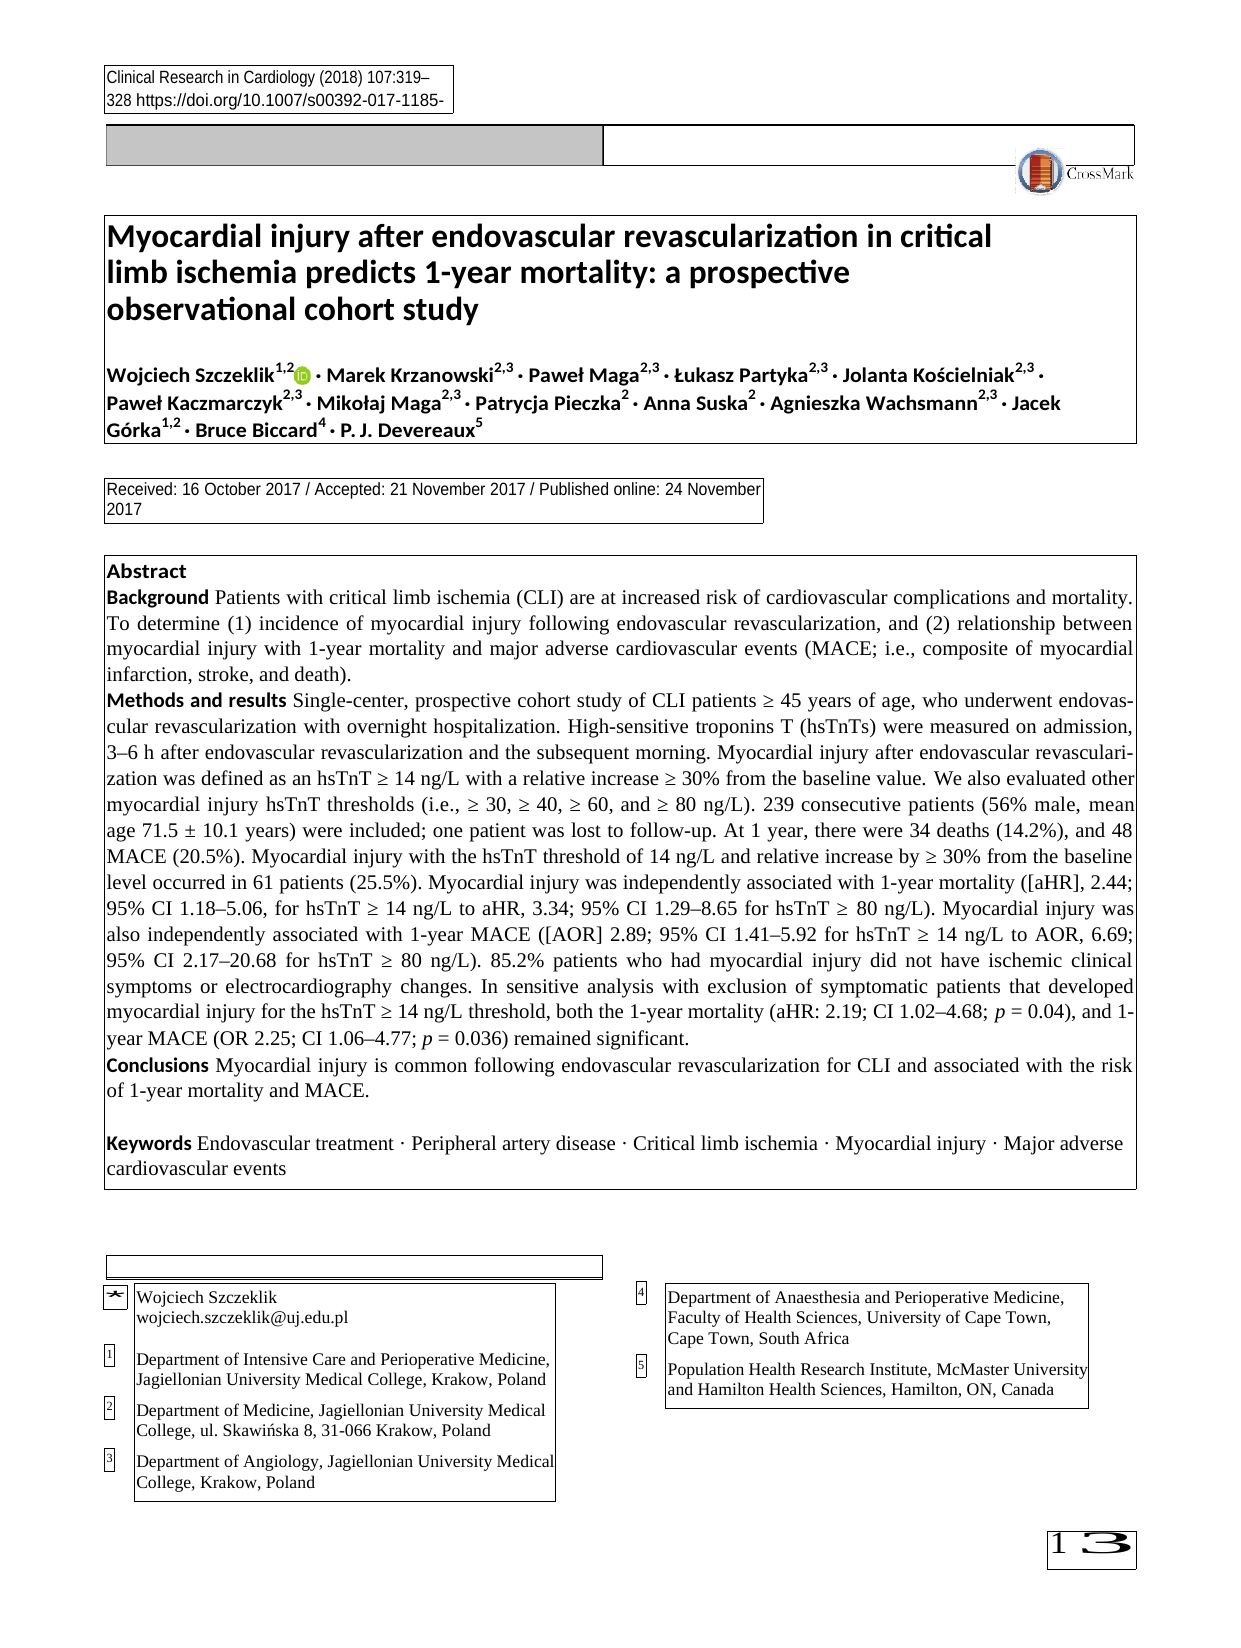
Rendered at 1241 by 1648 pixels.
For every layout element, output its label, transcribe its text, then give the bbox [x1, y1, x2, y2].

text 2 [106, 1399, 114, 1413]
text Department of Intensive Care and Perioperative Medicine, Jagiellonian University Medical College, Krakow, Poland [136, 1348, 555, 1389]
text Keywords Endovascular treatment · Peripheral artery disease · Critical limb ischemia · Myocardial injury · Major adverse cardiovascular events [106, 1130, 1126, 1180]
text Department of Medicine, Jagiellonian University Medical College, ul. Skawińska 8, 31-066 Krakow, Poland [136, 1400, 555, 1441]
text Wojciech Szczeklik wojciech.szczeklik@uj.edu.pl [136, 1287, 487, 1327]
text Abstract [106, 558, 1136, 583]
picture [1067, 166, 1134, 179]
text 4 [638, 1284, 646, 1299]
text 3 [106, 1451, 114, 1466]
text Myocardial injury after endovascular revascularization in critical limb ischemia predicts 1-year mortality: a prospective observational cohort study [106, 218, 1042, 329]
text Department of Anaesthesia and Perioperative Medicine, Faculty of Health Sciences, University of Cape Town, Cape Town, South Africa [667, 1287, 1067, 1348]
text Methods and results Single-center, prospective cohort study of CLI patients ≥ 45 years of age, who underwent endovas- cular revascularization with overnight hospitalization. High-sensitive troponins T (hsTnTs) were measured on admission, 3–6 h after endovascular revascularization and the subsequent morning. Myocardial injury after endovascular revasculari- zation was defined as an hsTnT ≥ 14 ng/L with a relative increase ≥ 30% from the baseline value. We also evaluated other myocardial injury hsTnT thresholds (i.e., ≥ 30, ≥ 40, ≥ 60, and ≥ 80 ng/L). 239 consecutive patients (56% male, mean age 71.5 ± 10.1 years) were included; one patient was lost to follow-up. At 1 year, there were 34 deaths (14.2%), and 48 MACE (20.5%). Myocardial injury with the hsTnT threshold of 14 ng/L and relative increase by ≥ 30% from the baseline level occurred in 61 patients (25.5%). Myocardial injury was independently associated with 1-year mortality ([aHR], 2.44; 95% CI 1.18–5.06, for hsTnT ≥ 14 ng/L to aHR, 3.34; 95% CI 1.29–8.65 for hsTnT ≥ 80 ng/L). Myocardial injury was also independently associated with 1-year MACE ([AOR] 2.89; 95% CI 1.41–5.92 for hsTnT ≥ 14 ng/L to AOR, 6.69; 95% CI 2.17–20.68 for hsTnT ≥ 80 ng/L). 85.2% patients who had myocardial injury did not have ischemic clinical symptoms or electrocardiography changes. In sensitive analysis with exclusion of symptomatic patients that developed myocardial injury for the hsTnT ≥ 14 ng/L threshold, both the 1-year mortality (aHR: 2.19; CI 1.02–4.68; p = 0.04), and 1-year MACE (OR 2.25; CI 1.06–4.77; p = 0.036) remained significant. [106, 687, 1134, 1049]
text Paweł Kaczmarczyk2,3 · Mikołaj Maga2,3 · Patrycja Pieczka2 · Anna Suska2 · Agnieszka Wachsmann2,3 · Jacek Górka1,2 · Bruce Biccard4 · P. J. Devereaux5 [106, 388, 1136, 443]
text Clinical Research in Cardiology (2018) 107:319–328 https://doi.org/10.1007/s00392-017-1185-z [106, 66, 451, 113]
text Conclusions Myocardial injury is common following endovascular revascularization for CLI and associated with the risk of 1-year mortality and MACE. [106, 1052, 1134, 1102]
text * [105, 1286, 127, 1307]
text 1 3 [1049, 1532, 1136, 1559]
text Received: 16 October 2017 / Accepted: 21 November 2017 / Published online: 24 November 2017 [106, 479, 763, 519]
text Department of Angiology, Jagiellonian University Medical College, Krakow, Poland [136, 1451, 555, 1492]
text Background Patients with critical limb ischemia (CLI) are at increased risk of cardiovascular complications and mortality. To determine (1) incidence of myocardial injury following endovascular revascularization, and (2) relationship between myocardial injury with 1-year mortality and major adverse cardiovascular events (MACE; i.e., composite of myocardial infarction, stroke, and death). [106, 584, 1134, 686]
text Wojciech Szczeklik1,2 · Marek Krzanowski2,3 · Paweł Maga2,3 · Łukasz Partyka2,3 · Jolanta Kościelniak2,3 · [106, 361, 1136, 388]
text 5 [638, 1357, 646, 1372]
picture [293, 366, 311, 385]
text 1 [106, 1347, 114, 1361]
picture [1015, 147, 1066, 196]
text Population Health Research Institute, McMaster University and Hamilton Health Sciences, Hamilton, ON, Canada [667, 1358, 1088, 1399]
